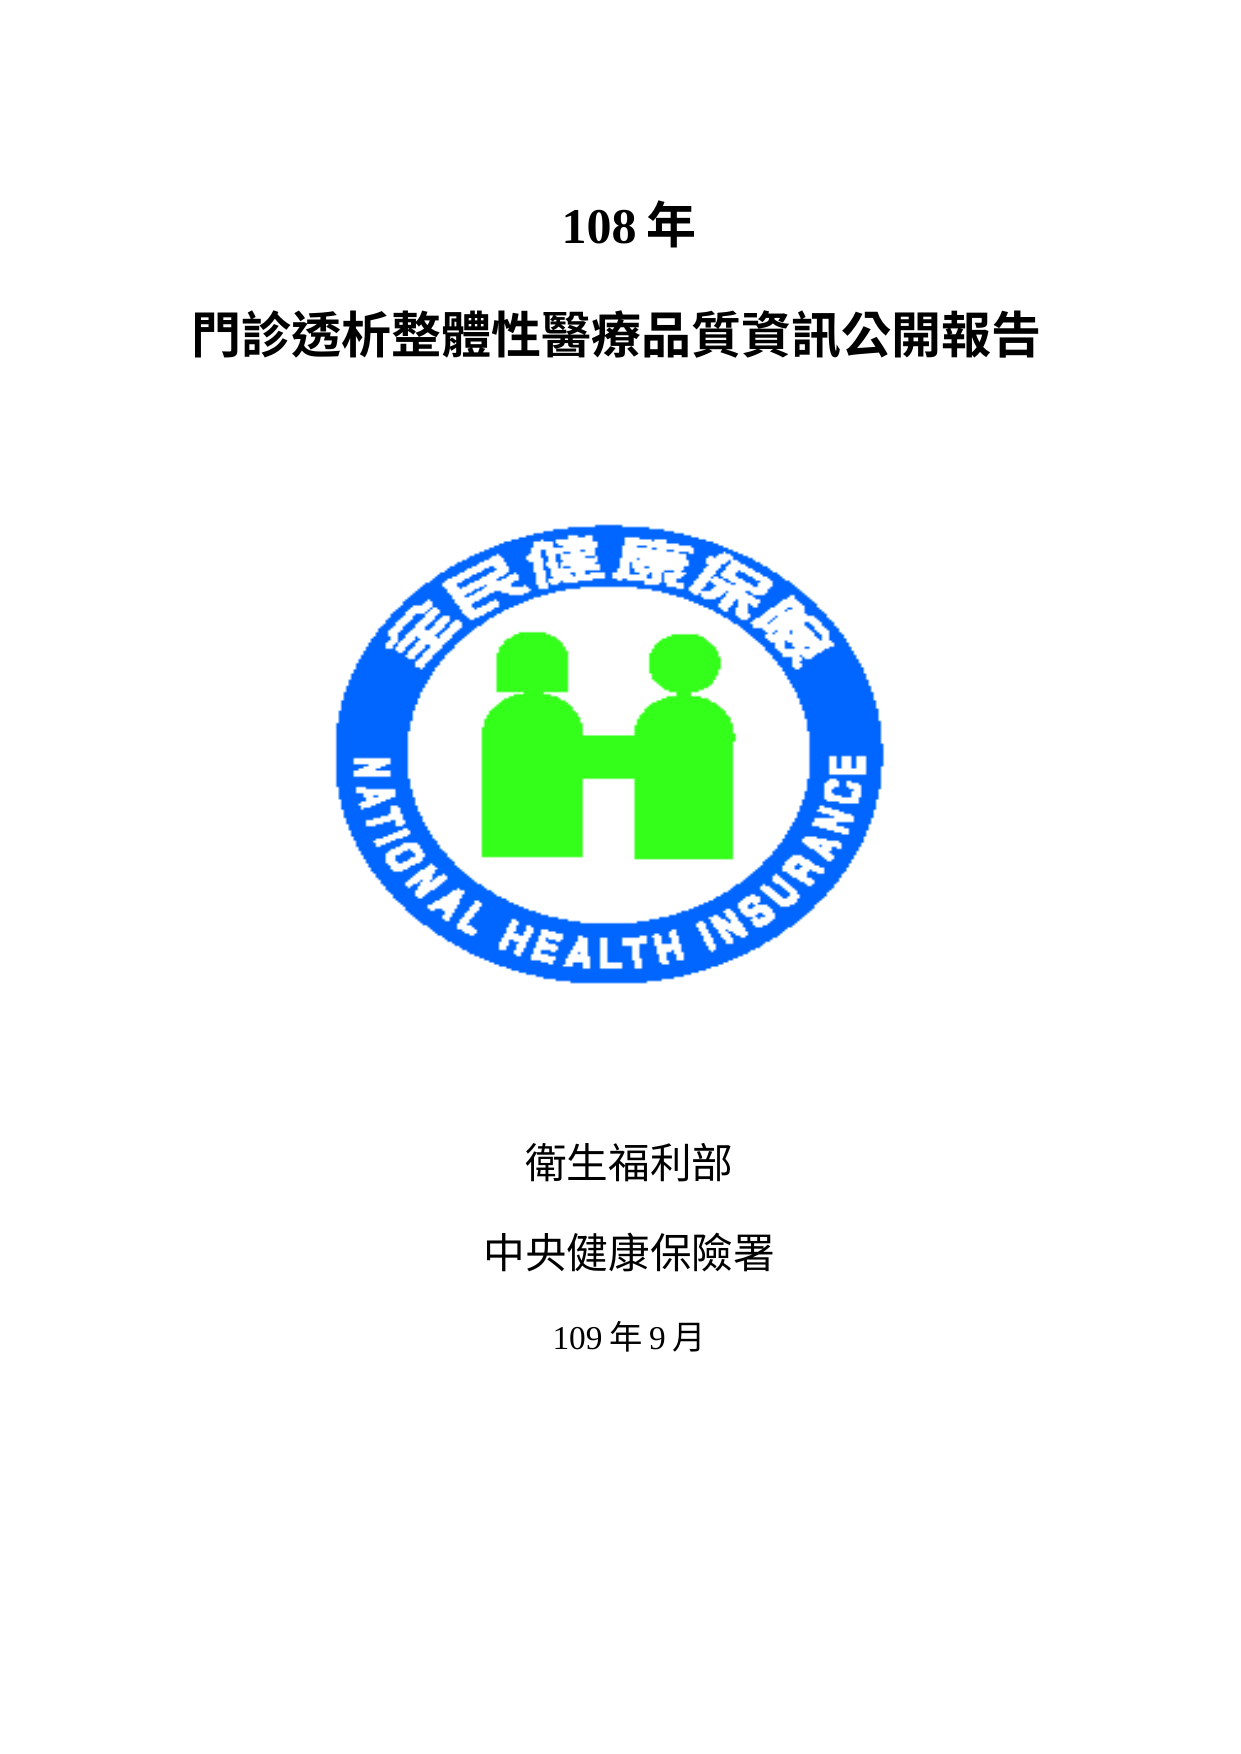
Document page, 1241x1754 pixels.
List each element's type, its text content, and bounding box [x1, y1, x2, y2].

text 109年9月 [136, 1311, 1122, 1359]
text 門診透析整體性醫療品質資訊公開報告 [111, 296, 1122, 368]
text 中央健康保險署 [136, 1220, 1122, 1281]
text 衛生福利部 [136, 1130, 1122, 1190]
text 108年 [136, 186, 1122, 258]
